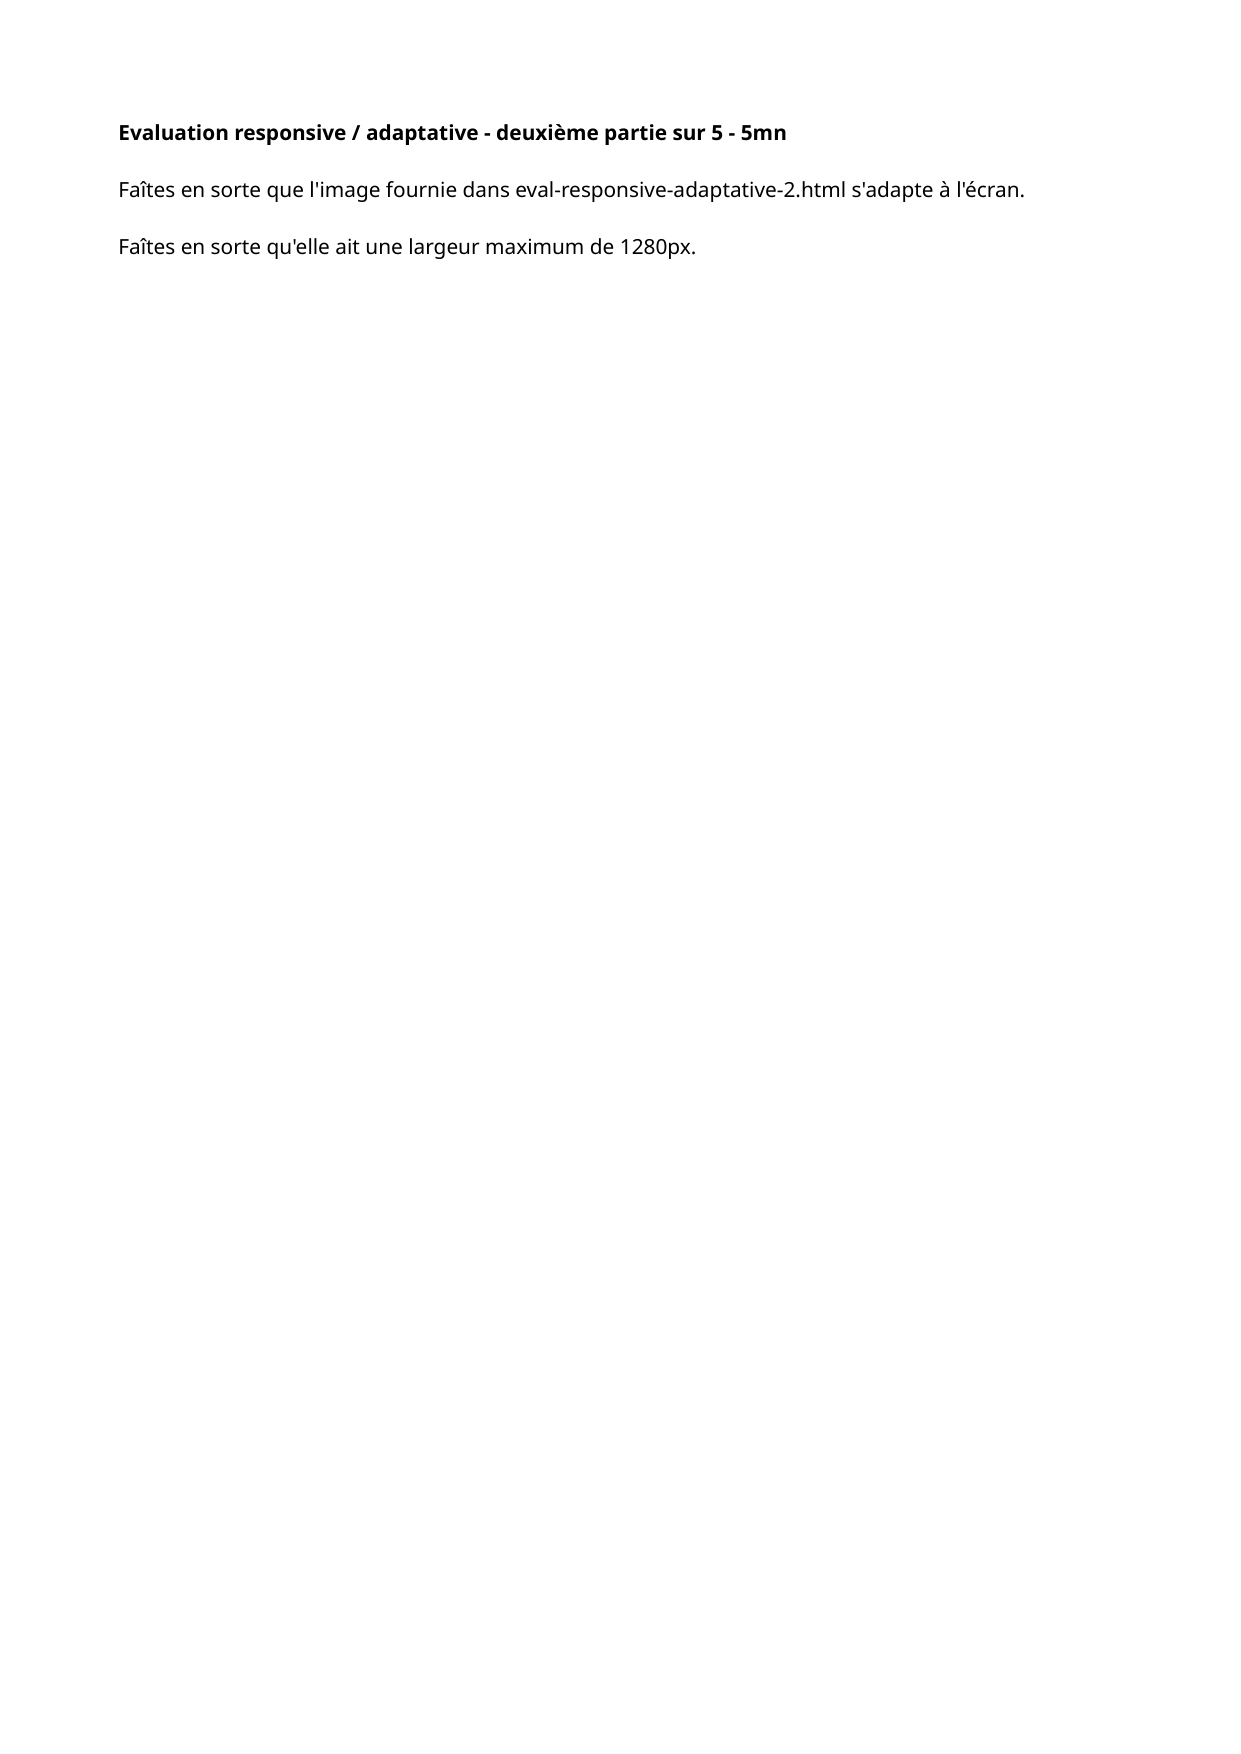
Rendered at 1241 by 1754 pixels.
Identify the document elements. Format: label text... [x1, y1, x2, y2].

text Faîtes en sorte qu'elle ait une largeur maximum de 1280px. [118, 232, 1122, 260]
text Faîtes en sorte que l'image fournie dans eval-responsive-adaptative-2.html s'adapte à l'écran. [118, 175, 1122, 203]
text Evaluation responsive / adaptative - deuxième partie sur 5 - 5mn [118, 118, 1122, 147]
